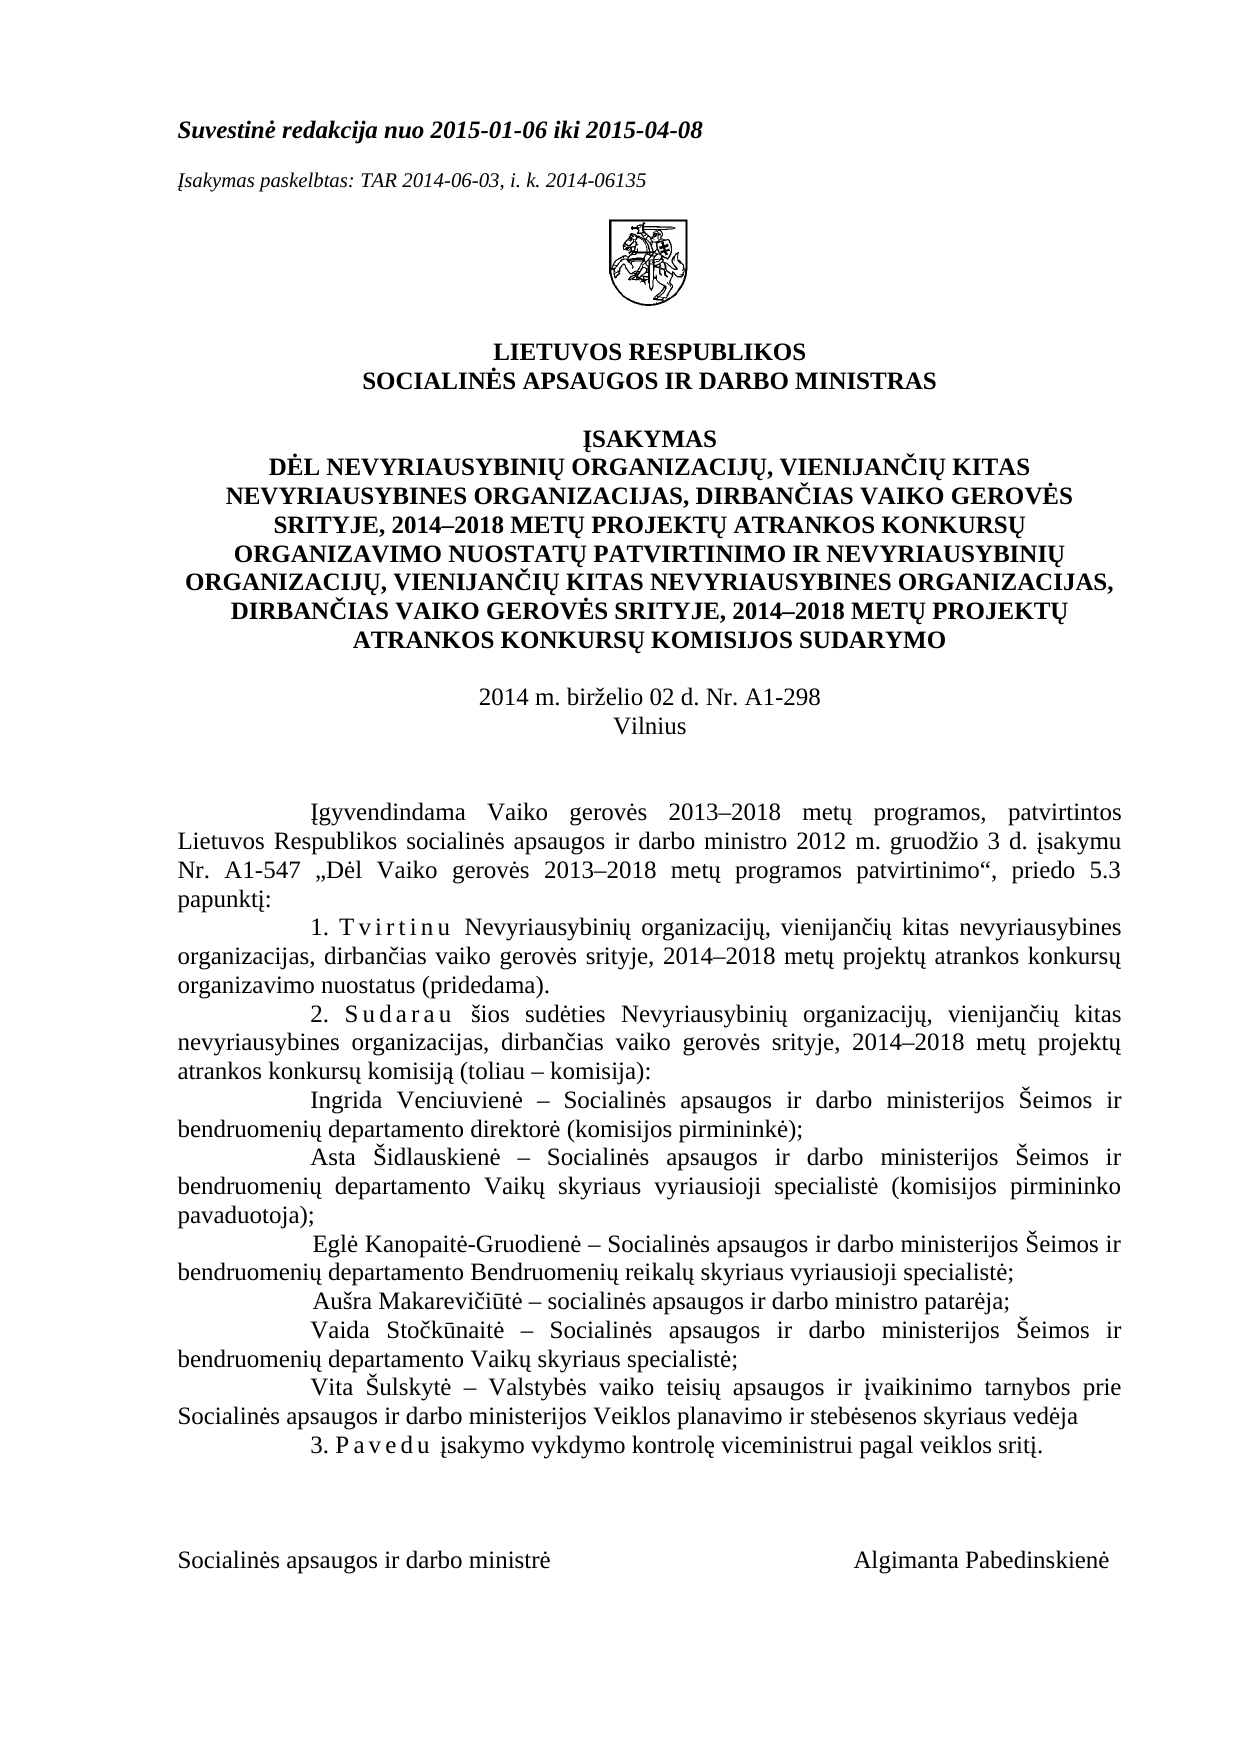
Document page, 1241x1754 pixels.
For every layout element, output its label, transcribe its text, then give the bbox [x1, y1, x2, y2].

text 1. Tvirtinu Nevyriausybinių organizacijų, vienijančių kitas nevyriausybines organizacijas, dirbančias vaiko gerovės srityje, 2014–2018 metų projektų atrankos konkursų organizavimo nuostatus (pridedama). [177, 912, 1122, 999]
text DĖL NEVYRIAUSYBINIŲ ORGANIZACIJŲ, VIENIJANČIŲ KITAS NEVYRIAUSYBINES ORGANIZACIJAS, DIRBANČIAS VAIKO GEROVĖS SRITYJE, 2014–2018 METŲ PROJEKTŲ ATRANKOS KONKURSŲ ORGANIZAVIMO NUOSTATŲ PATVIRTINIMO IR NEVYRIAUSYBINIŲ ORGANIZACIJŲ, VIENIJANČIŲ KITAS NEVYRIAUSYBINES ORGANIZACIJAS, DIRBANČIAS VAIKO GEROVĖS SRITYJE, 2014–2018 METŲ PROJEKTŲ ATRANKOS KONKURSŲ KOMISIJOS SUDARYMO [177, 452, 1122, 654]
text Asta Šidlauskienė – Socialinės apsaugos ir darbo ministerijos Šeimos ir bendruomenių departamento Vaikų skyriaus vyriausioji specialistė (komisijos pirmininko pavaduotoja); [177, 1142, 1122, 1229]
text Įgyvendindama Vaiko gerovės 2013–2018 metų programos, patvirtintos Lietuvos Respublikos socialinės apsaugos ir darbo ministro 2012 m. gruodžio 3 d. įsakymu Nr. A1-547 „Dėl Vaiko gerovės 2013–2018 metų programos patvirtinimo“, priedo 5.3 papunktį: [177, 797, 1122, 912]
text Vita Šulskytė – Valstybės vaiko teisių apsaugos ir įvaikinimo tarnybos prie Socialinės apsaugos ir darbo ministerijos Veiklos planavimo ir stebėsenos skyriaus vedėja [177, 1372, 1122, 1430]
text Socialinės apsaugos ir darbo ministrė Algimanta Pabedinskienė [177, 1545, 1122, 1574]
text SOCIALINĖS APSAUGOS IR DARBO MINISTRAS [177, 366, 1122, 395]
text 2. Sudarau šios sudėties Nevyriausybinių organizacijų, vienijančių kitas nevyriausybines organizacijas, dirbančias vaiko gerovės srityje, 2014–2018 metų projektų atrankos konkursų komisiją (toliau – komisija): [177, 999, 1122, 1085]
text ĮSAKYMAS [177, 424, 1122, 452]
text 3. Pavedu įsakymo vykdymo kontrolę viceministrui pagal veiklos sritį. [177, 1430, 1122, 1459]
text Vilnius [177, 711, 1122, 740]
text Įsakymas paskelbtas: TAR 2014-06-03, i. k. 2014-06135 [177, 168, 1122, 192]
text Aušra Makarevičiūtė – socialinės apsaugos ir darbo ministro patarėja; [177, 1286, 1122, 1315]
text LIETUVOS RESPUBLIKOS [177, 337, 1122, 366]
text Suvestinė redakcija nuo 2015-01-06 iki 2015-04-08 [177, 116, 1122, 144]
text Ingrida Venciuvienė – Socialinės apsaugos ir darbo ministerijos Šeimos ir bendruomenių departamento direktorė (komisijos pirmininkė); [177, 1085, 1122, 1142]
text Vaida Stočkūnaitė – Socialinės apsaugos ir darbo ministerijos Šeimos ir bendruomenių departamento Vaikų skyriaus specialistė; [177, 1315, 1122, 1372]
text Eglė Kanopaitė-Gruodienė – Socialinės apsaugos ir darbo ministerijos Šeimos ir bendruomenių departamento Bendruomenių reikalų skyriaus vyriausioji specialistė; [177, 1229, 1122, 1286]
text 2014 m. birželio 02 d. Nr. A1-298 [177, 682, 1122, 711]
